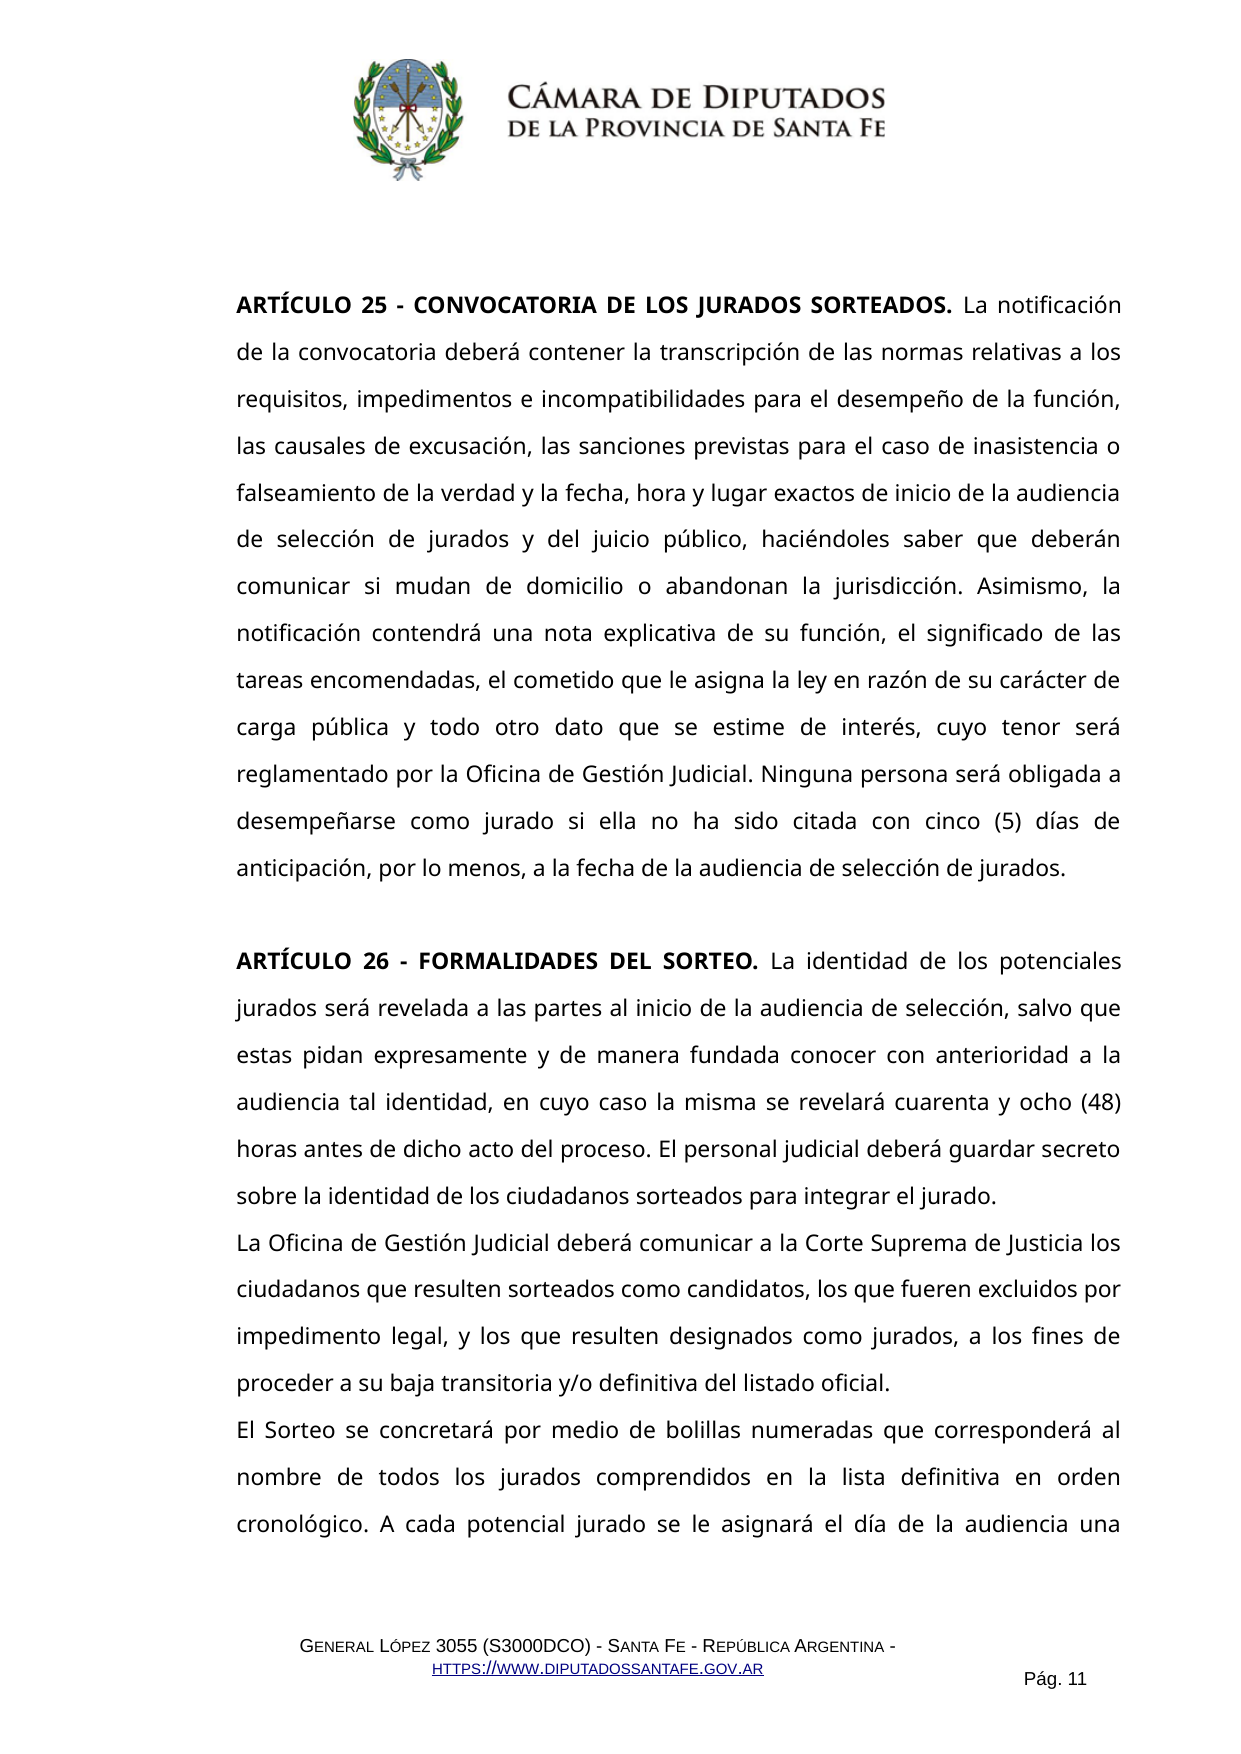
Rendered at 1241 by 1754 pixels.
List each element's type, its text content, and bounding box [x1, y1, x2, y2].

text La Oficina de Gestión Judicial deberá comunicar a la Corte Suprema de Justicia los ciudadanos que resulten sorteados como candidatos, los que fueren excluidos por impedimento legal, y los que resulten designados como jurados, a los fines de proceder a su baja transitoria y/o definitiva del listado oficial. [236, 1227, 1122, 1398]
text ARTÍCULO 25 - CONVOCATORIA DE LOS JURADOS SORTEADOS. La notificación de la convocatoria deberá contener la transcripción de las normas relativas a los requisitos, impedimentos e incompatibilidades para el desempeño de la función, las causales de excusación, las sanciones previstas para el caso de inasistencia o falseamiento de la verdad y la fecha, hora y lugar exactos de inicio de la audiencia de selección de jurados y del juicio público, haciéndoles saber que deberán comunicar si mudan de domicilio o abandonan la jurisdicción. Asimismo, la notificación contendrá una nota explicativa de su función, el significado de las tareas encomendadas, el cometido que le asigna la ley en razón de su carácter de carga pública y todo otro dato que se estime de interés, cuyo tenor será reglamentado por la Oficina de Gestión Judicial. Ninguna persona será obligada a desempeñarse como jurado si ella no ha sido citada con cinco (5) días de anticipación, por lo menos, a la fecha de la audiencia de selección de jurados. [236, 289, 1122, 883]
text ARTÍCULO 26 - FORMALIDADES DEL SORTEO. La identidad de los potenciales jurados será revelada a las partes al inicio de la audiencia de selección, salvo que estas pidan expresamente y de manera fundada conocer con anterioridad a la audiencia tal identidad, en cuyo caso la misma se revelará cuarenta y ocho (48) horas antes de dicho acto del proceso. El personal judicial deberá guardar secreto sobre la identidad de los ciudadanos sorteados para integrar el jurado. [236, 945, 1122, 1211]
text El Sorteo se concretará por medio de bolillas numeradas que corresponderá al nombre de todos los jurados comprendidos en la lista definitiva en orden cronológico. A cada potencial jurado se le asignará el día de la audiencia una [236, 1414, 1122, 1539]
